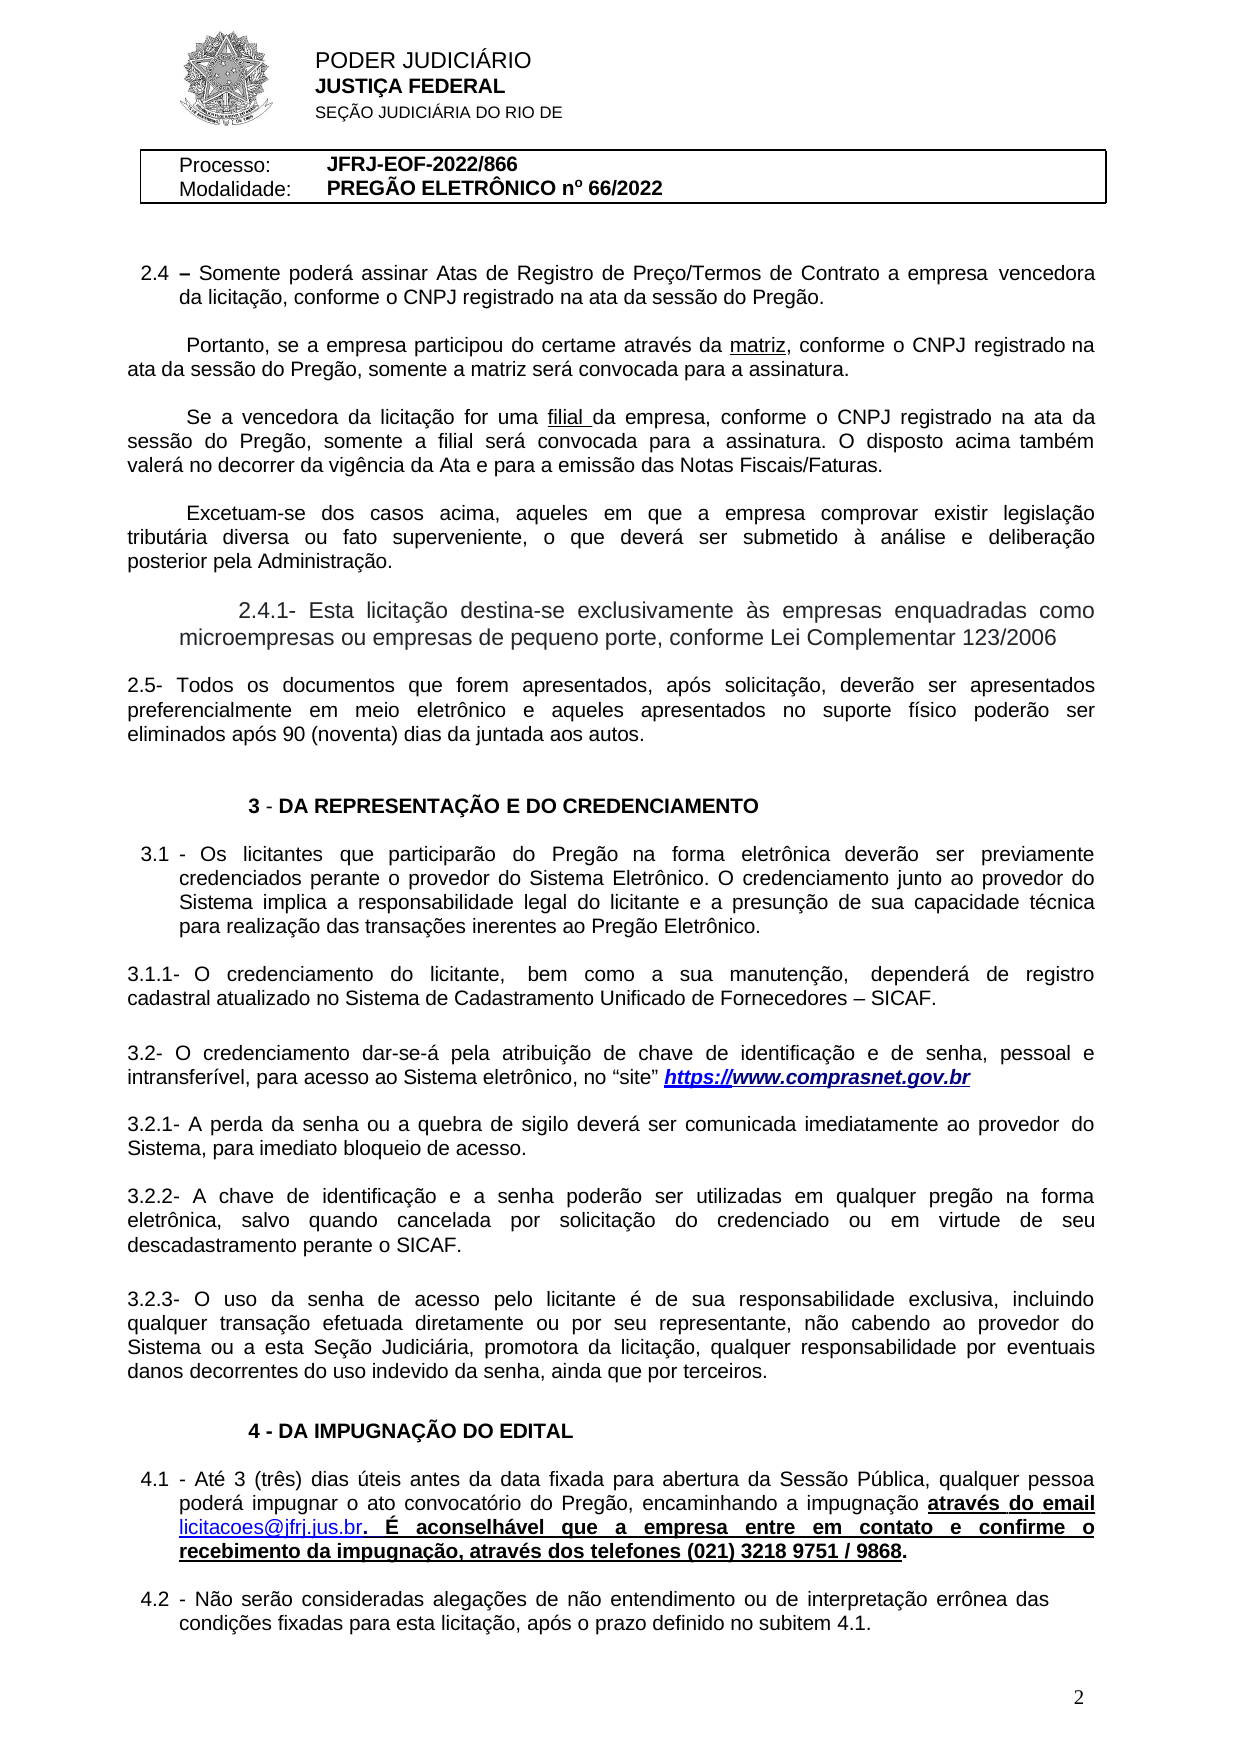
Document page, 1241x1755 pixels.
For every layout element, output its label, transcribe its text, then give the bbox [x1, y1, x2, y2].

list - Não serão consideradas alegações de não entendimento ou de interpretação errônea das condições fixadas para esta licitação, após o prazo definido no subitem 4.1. [140, 1587, 1095, 1635]
list - Os licitantes que participarão do Pregão na forma eletrônica deverão ser previamente credenciados perante o provedor do Sistema Eletrônico. O credenciamento junto ao provedor do Sistema implica a responsabilidade legal do licitante e a presunção de sua capacidade técnica para realização das transações inerentes ao Pregão Eletrônico. [140, 842, 1095, 938]
text 2.5- Todos os documentos que forem apresentados, após solicitação, deverão ser apresentados preferencialmente em meio eletrônico e aqueles apresentados no suporte físico poderão ser eliminados após 90 (noventa) dias da juntada aos autos. [127, 673, 1095, 746]
text 3.2.3- O uso da senha de acesso pelo licitante é de sua responsabilidade exclusiva, incluindo qualquer transação efetuada diretamente ou por seu representante, não cabendo ao provedor do Sistema ou a esta Seção Judiciária, promotora da licitação, qualquer responsabilidade por eventuais danos decorrentes do uso indevido da senha, ainda que por terceiros. [127, 1286, 1095, 1383]
list - DA REPRESENTAÇÃO E DO CREDENCIAMENTO [248, 794, 1120, 818]
list - DA IMPUGNAÇÃO DO EDITAL [248, 1419, 1120, 1443]
list - Até 3 (três) dias úteis antes da data fixada para abertura da Sessão Pública, qualquer pessoa poderá impugnar o ato convocatório do Pregão, encaminhando a impugnação através do email licitacoes@jfrj.jus.br. É aconselhável que a empresa entre em contato e confirme o recebimento da impugnação, através dos telefones (021) 3218 9751 / 9868. [140, 1467, 1095, 1563]
text 3.1.1- O credenciamento do licitante, bem como a sua manutenção, dependerá de registro cadastral atualizado no Sistema de Cadastramento Unificado de Fornecedores – SICAF. [127, 962, 1095, 1010]
text Excetuam-se dos casos acima, aqueles em que a empresa comprovar existir legislação tributária diversa ou fato superveniente, o que deverá ser submetido à análise e deliberação posterior pela Administração. [127, 501, 1095, 573]
text 3.2.1- A perda da senha ou a quebra de sigilo deverá ser comunicada imediatamente ao provedor do Sistema, para imediato bloqueio de acesso. [127, 1112, 1095, 1160]
text Se a vencedora da licitação for uma filial da empresa, conforme o CNPJ registrado na ata da sessão do Pregão, somente a filial será convocada para a assinatura. O disposto acima também valerá no decorrer da vigência da Ata e para a emissão das Notas Fiscais/Faturas. [127, 405, 1095, 477]
text 3.2- O credenciamento dar-se-á pela atribuição de chave de identificação e de senha, pessoal e intransferível, para acesso ao Sistema eletrônico, no “site” https://www.comprasnet.gov.br [127, 1040, 1095, 1088]
list – Somente poderá assinar Atas de Registro de Preço/Termos de Contrato a empresa vencedora da licitação, conforme o CNPJ registrado na ata da sessão do Pregão. [140, 260, 1095, 308]
text 3.2.2- A chave de identificação e a senha poderão ser utilizadas em qualquer pregão na forma eletrônica, salvo quando cancelada por solicitação do credenciado ou em virtude de seu descadastramento perante o SICAF. [127, 1184, 1095, 1256]
text Portanto, se a empresa participou do certame através da matriz, conforme o CNPJ registrado na ata da sessão do Pregão, somente a matriz será convocada para a assinatura. [127, 333, 1095, 381]
subtitle 2.4.1- Esta licitação destina-se exclusivamente às empresas enquadradas como microempresas ou empresas de pequeno porte, conforme Lei Complementar 123/2006 [179, 597, 1095, 650]
